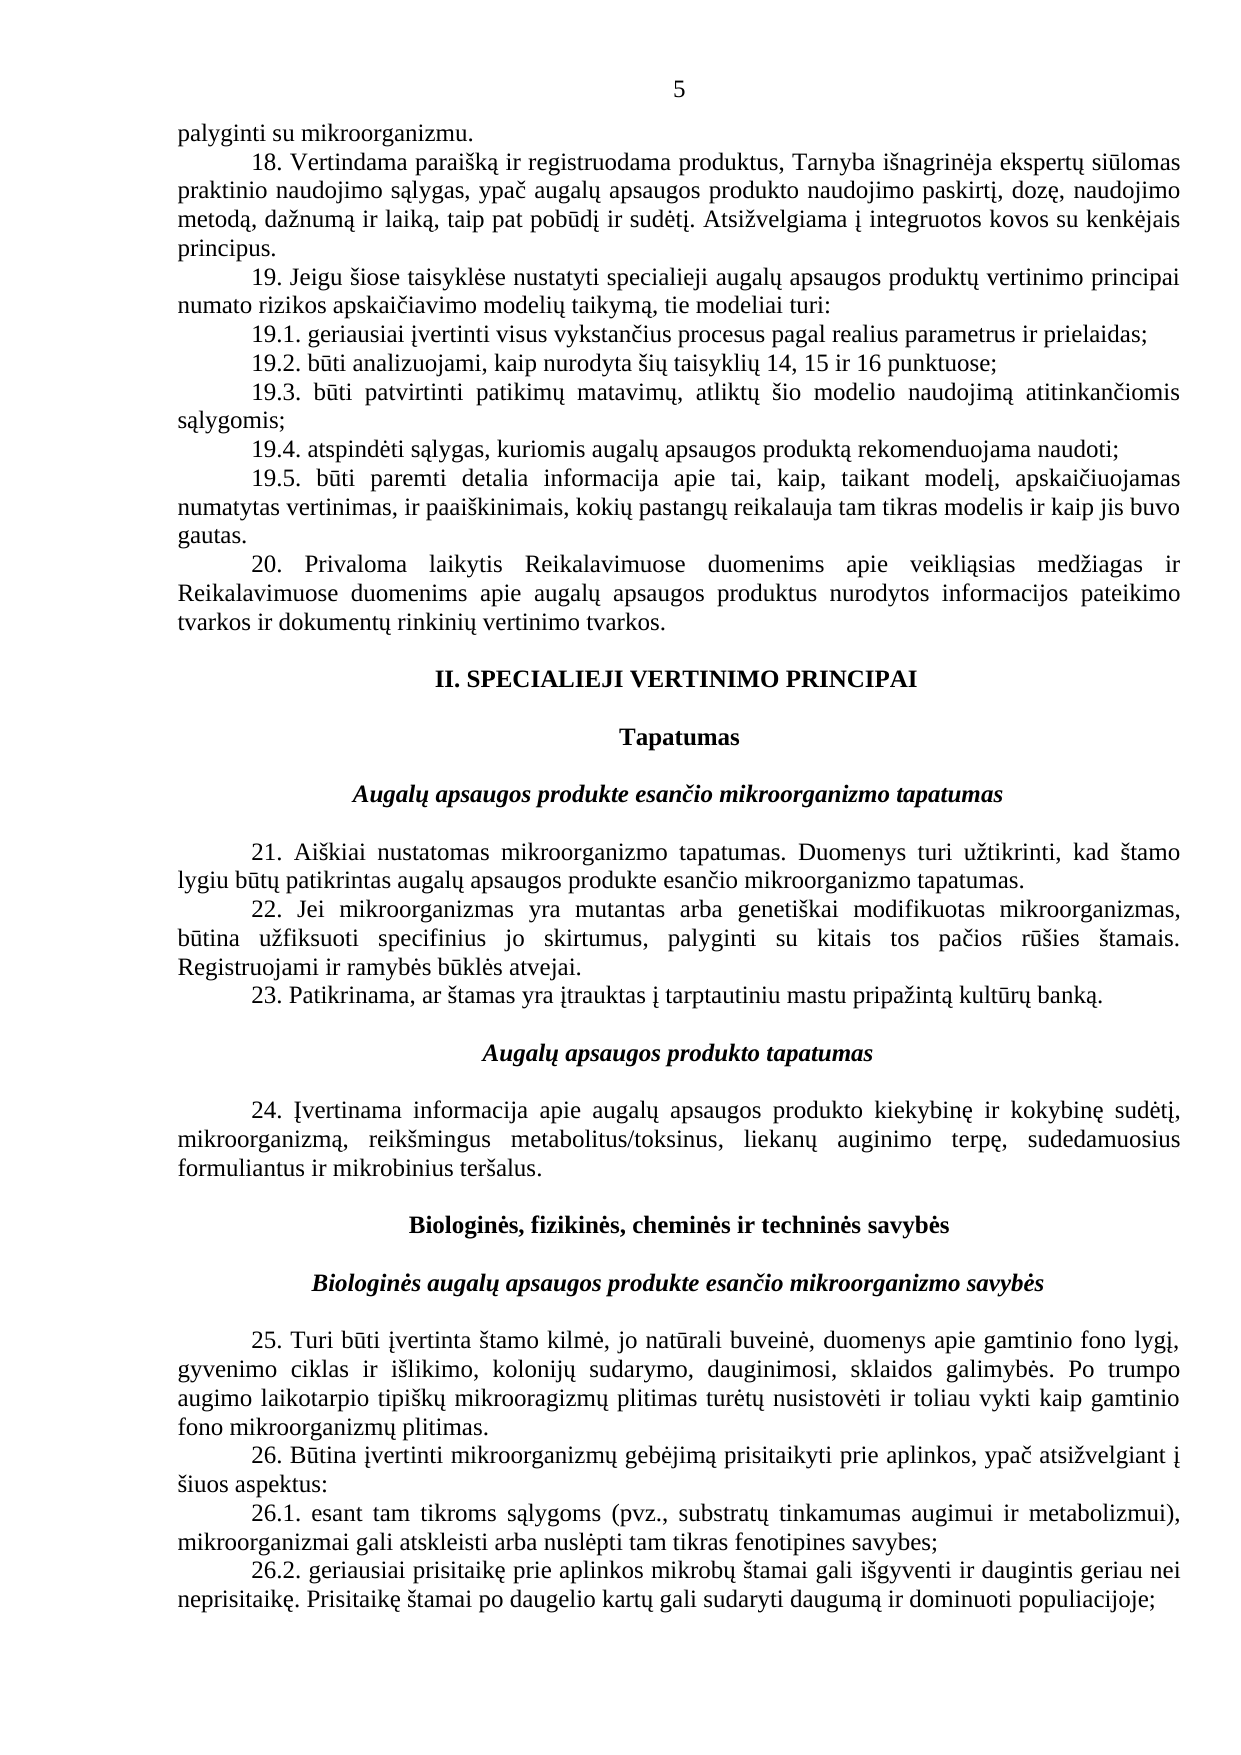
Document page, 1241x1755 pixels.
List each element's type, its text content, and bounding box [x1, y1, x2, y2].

text 20. Privaloma laikytis Reikalavimuose duomenims apie veikliąsias medžiagas ir Reikalavimuose duomenims apie augalų apsaugos produktus nurodytos informacijos pateikimo tvarkos ir dokumentų rinkinių vertinimo tvarkos. [177, 549, 1181, 636]
text 18. Vertindama paraišką ir registruodama produktus, Tarnyba išnagrinėja ekspertų siūlomas praktinio naudojimo sąlygas, ypač augalų apsaugos produkto naudojimo paskirtį, dozę, naudojimo metodą, dažnumą ir laiką, taip pat pobūdį ir sudėtį. Atsižvelgiama į integruotos kovos su kenkėjais principus. [177, 147, 1181, 262]
text Biologinės augalų apsaugos produkte esančio mikroorganizmo savybės [177, 1268, 1181, 1297]
text 26.2. geriausiai prisitaikę prie aplinkos mikrobų štamai gali išgyventi ir daugintis geriau nei neprisitaikę. Prisitaikę štamai po daugelio kartų gali sudaryti daugumą ir dominuoti populiacijoje; [177, 1556, 1181, 1613]
text 23. Patikrinama, ar štamas yra įtrauktas į tarptautiniu mastu pripažintą kultūrų banką. [177, 981, 1181, 1009]
text II. SPECIALIEJI VERTINIMO PRINCIPAI [177, 664, 1181, 693]
text 19.4. atspindėti sąlygas, kuriomis augalų apsaugos produktą rekomenduojama naudoti; [177, 434, 1181, 463]
text Augalų apsaugos produkte esančio mikroorganizmo tapatumas [177, 779, 1181, 808]
text 24. Įvertinama informacija apie augalų apsaugos produkto kiekybinę ir kokybinę sudėtį, mikroorganizmą, reikšmingus metabolitus/toksinus, liekanų auginimo terpę, sudedamuosius formuliantus ir mikrobinius teršalus. [177, 1096, 1181, 1182]
text 19.3. būti patvirtinti patikimų matavimų, atliktų šio modelio naudojimą atitinkančiomis sąlygomis; [177, 377, 1181, 434]
text palyginti su mikroorganizmu. [177, 118, 1181, 147]
text Tapatumas [177, 722, 1181, 751]
text 22. Jei mikroorganizmas yra mutantas arba genetiškai modifikuotas mikroorganizmas, būtina užfiksuoti specifinius jo skirtumus, palyginti su kitais tos pačios rūšies štamais. Registruojami ir ramybės būklės atvejai. [177, 894, 1181, 981]
text 19. Jeigu šiose taisyklėse nustatyti specialieji augalų apsaugos produktų vertinimo principai numato rizikos apskaičiavimo modelių taikymą, tie modeliai turi: [177, 262, 1181, 319]
text 19.5. būti paremti detalia informacija apie tai, kaip, taikant modelį, apskaičiuojamas numatytas vertinimas, ir paaiškinimais, kokių pastangų reikalauja tam tikras modelis ir kaip jis buvo gautas. [177, 463, 1181, 549]
text Biologinės, fizikinės, cheminės ir techninės savybės [177, 1211, 1181, 1239]
text 26. Būtina įvertinti mikroorganizmų gebėjimą prisitaikyti prie aplinkos, ypač atsižvelgiant į šiuos aspektus: [177, 1441, 1181, 1498]
text 25. Turi būti įvertinta štamo kilmė, jo natūrali buveinė, duomenys apie gamtinio fono lygį, gyvenimo ciklas ir išlikimo, kolonijų sudarymo, dauginimosi, sklaidos galimybės. Po trumpo augimo laikotarpio tipiškų mikrooragizmų plitimas turėtų nusistovėti ir toliau vykti kaip gamtinio fono mikroorganizmų plitimas. [177, 1326, 1181, 1441]
text 19.1. geriausiai įvertinti visus vykstančius procesus pagal realius parametrus ir prielaidas; [177, 319, 1181, 348]
text 26.1. esant tam tikroms sąlygoms (pvz., substratų tinkamumas augimui ir metabolizmui), mikroorganizmai gali atskleisti arba nuslėpti tam tikras fenotipines savybes; [177, 1498, 1181, 1556]
text 21. Aiškiai nustatomas mikroorganizmo tapatumas. Duomenys turi užtikrinti, kad štamo lygiu būtų patikrintas augalų apsaugos produkte esančio mikroorganizmo tapatumas. [177, 837, 1181, 894]
text Augalų apsaugos produkto tapatumas [177, 1038, 1181, 1067]
text 19.2. būti analizuojami, kaip nurodyta šių taisyklių 14, 15 ir 16 punktuose; [177, 348, 1181, 377]
